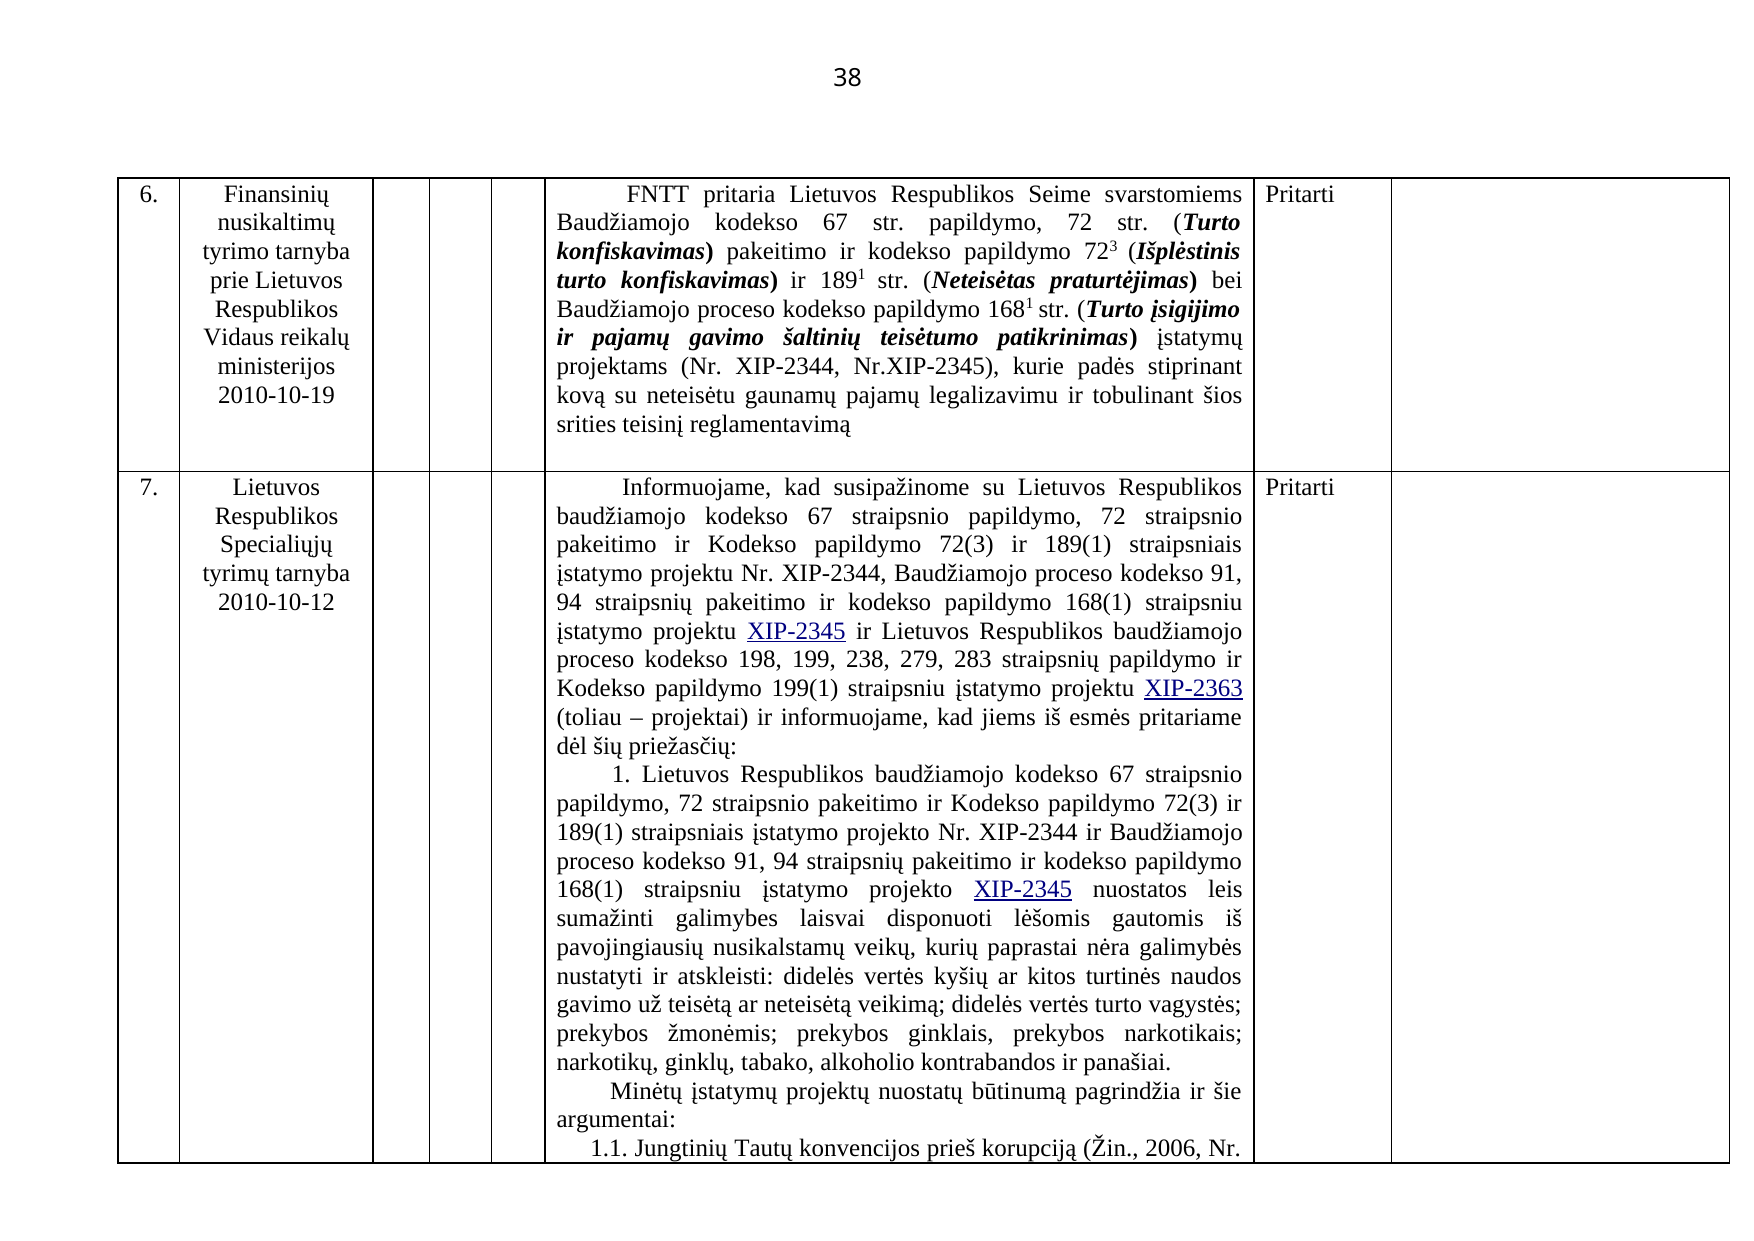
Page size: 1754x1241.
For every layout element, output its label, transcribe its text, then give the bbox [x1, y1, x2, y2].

table_cell Pritarti [1255, 472, 1391, 1162]
table_cell [430, 179, 491, 471]
table_cell [430, 472, 491, 1162]
table_cell [1392, 179, 1729, 471]
table_cell [492, 179, 544, 471]
table_cell 6. [119, 179, 179, 471]
table_cell Pritarti [1255, 179, 1391, 471]
table_cell [1392, 472, 1729, 1162]
table_cell FNTT pritaria Lietuvos Respublikos Seime svarstomiems Baudžiamojo kodekso 67 str. papildymo, 72 str. (Turto konfiskavimas) pakeitimo ir kodekso papildymo 723 (Išplėstinis turto konfiskavimas) ir 1891 str. (Neteisėtas praturtėjimas) bei Baudžiamojo proceso kodekso papildymo 1681 str. (Turto įsigijimo ir pajamų gavimo šaltinių teisėtumo patikrinimas) įstatymų projektams (Nr. XIP-2344, Nr.XIP-2345), kurie padės stiprinant kovą su neteisėtu gaunamų pajamų legalizavimu ir tobulinant šios srities teisinį reglamentavimą [546, 179, 1253, 471]
table_cell Informuojame, kad susipažinome su Lietuvos Respublikos baudžiamojo kodekso 67 straipsnio papildymo, 72 straipsnio pakeitimo ir Kodekso papildymo 72(3) ir 189(1) straipsniais įstatymo projektu Nr. XIP-2344, Baudžiamojo proceso kodekso 91, 94 straipsnių pakeitimo ir kodekso papildymo 168(1) straipsniu įstatymo projektu XIP-2345 ir Lietuvos Respublikos baudžiamojo proceso kodekso 198, 199, 238, 279, 283 straipsnių papildymo ir Kodekso papildymo 199(1) straipsniu įstatymo projektu XIP-2363 (toliau – projektai) ir informuojame, kad jiems iš esmės pritariame dėl šių priežasčių: 1. Lietuvos Respublikos baudžiamojo kodekso 67 straipsnio papildymo, 72 straipsnio pakeitimo ir Kodekso papildymo 72(3) ir 189(1) straipsniais įstatymo projekto Nr. XIP-2344 ir Baudžiamojo proceso kodekso 91, 94 straipsnių pakeitimo ir kodekso papildymo 168(1) straipsniu įstatymo projekto XIP-2345 nuostatos leis sumažinti galimybes laisvai disponuoti lėšomis gautomis iš pavojingiausių nusikalstamų veikų, kurių paprastai nėra galimybės nustatyti ir atskleisti: didelės vertės kyšių ar kitos turtinės naudos gavimo už teisėtą ar neteisėtą veikimą; didelės vertės turto vagystės; prekybos žmonėmis; prekybos ginklais, prekybos narkotikais; narkotikų, ginklų, tabako, alkoholio kontrabandos ir panašiai. Minėtų įstatymų projektų nuostatų būtinumą pagrindžia ir šie argumentai: 1.1. Jungtinių Tautų konvencijos prieš korupciją (Žin., 2006, Nr. [546, 472, 1253, 1162]
table_cell Finansinių nusikaltimų tyrimo tarnyba prie Lietuvos Respublikos Vidaus reikalų ministerijos 2010-10-19 [180, 179, 372, 471]
table_cell [492, 472, 544, 1162]
table_cell 7. [119, 472, 179, 1162]
table_cell [374, 472, 429, 1162]
table_cell [374, 179, 429, 471]
table_cell Lietuvos Respublikos Specialiųjų tyrimų tarnyba 2010-10-12 [180, 472, 372, 1162]
